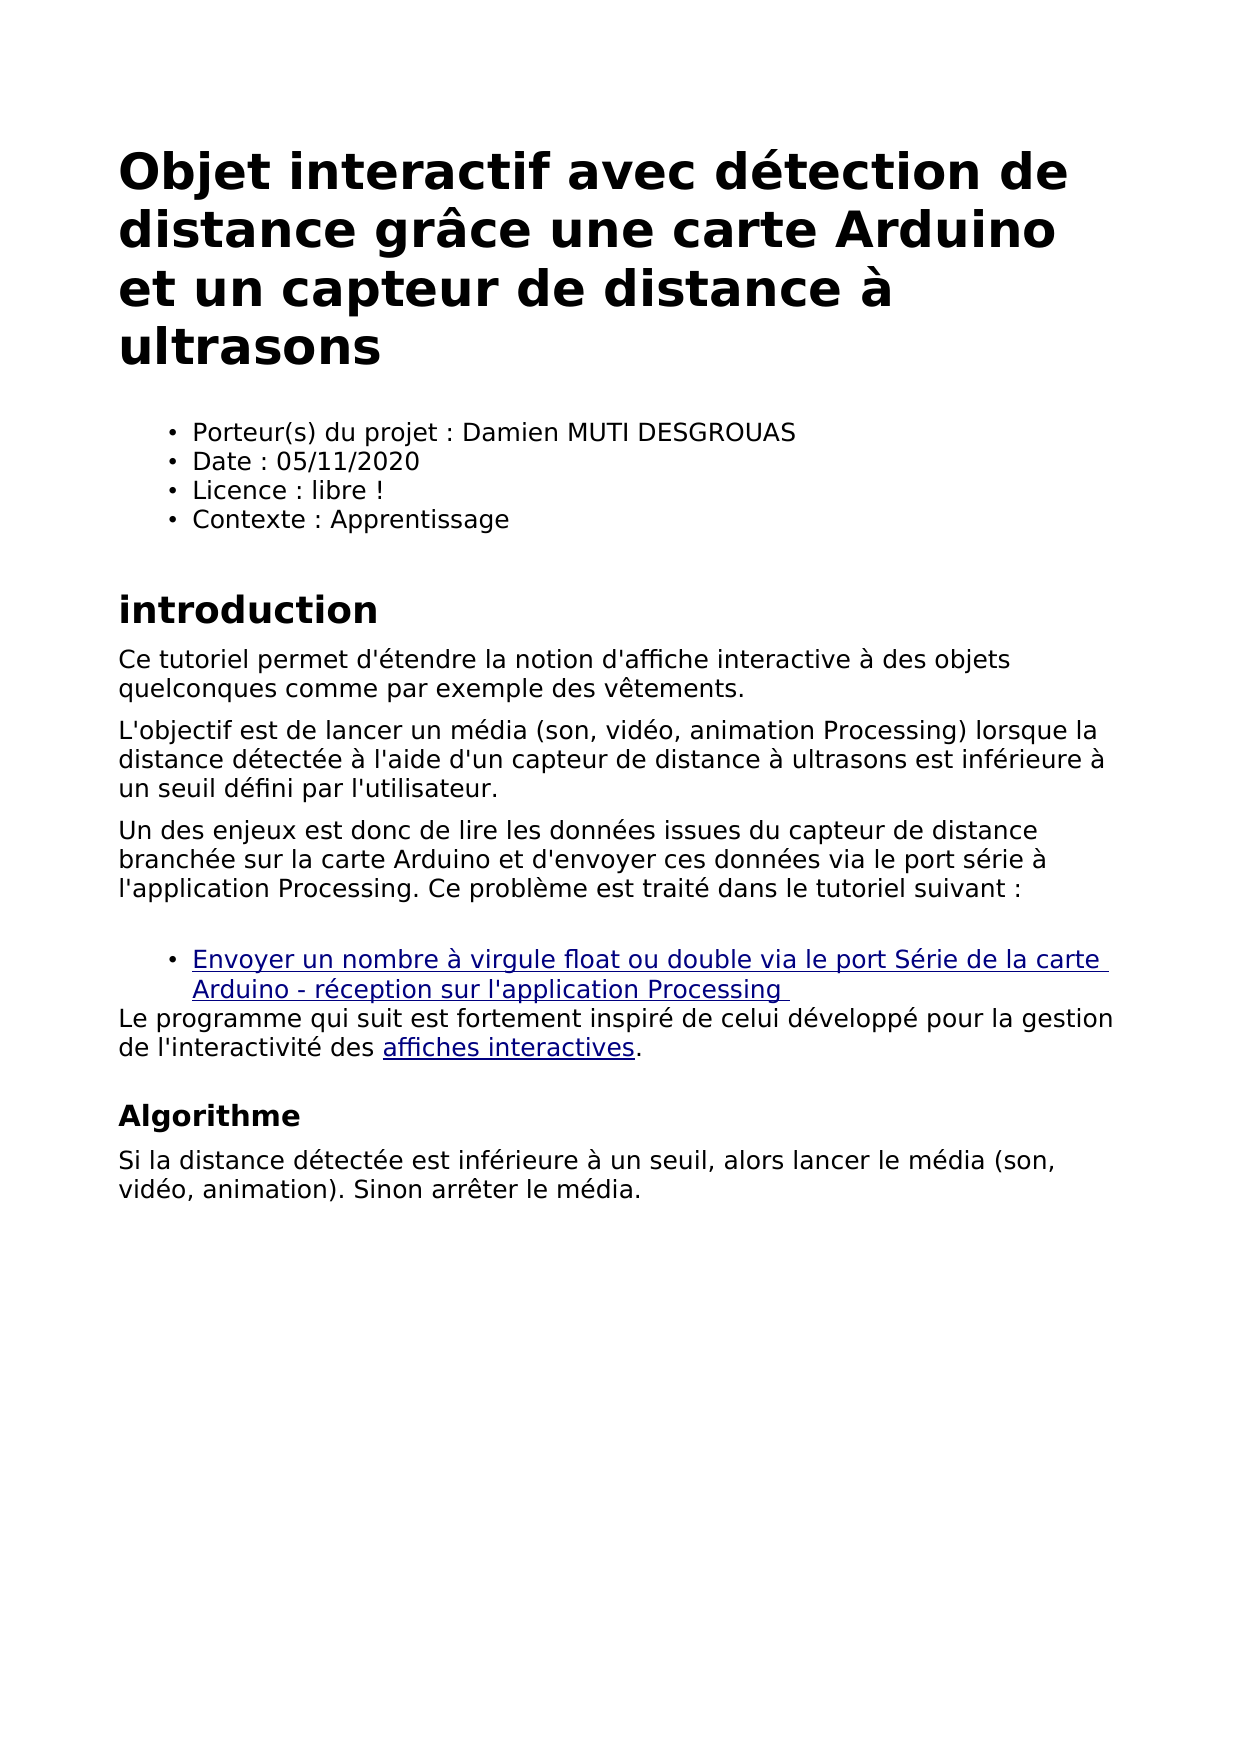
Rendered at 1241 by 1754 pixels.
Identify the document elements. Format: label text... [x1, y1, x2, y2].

list Envoyer un nombre à virgule float ou double via le port Série de la carte Arduino - réception sur l'application Processing [177, 946, 1122, 1004]
list Date : 05/11/2020 [177, 447, 1122, 476]
subtitle Algorithme [118, 1100, 1122, 1134]
text Si la distance détectée est inférieure à un seuil, alors lancer le média (son, vidéo, animation). Sinon arrêter le média. [118, 1146, 1122, 1204]
subtitle Objet interactif avec détection de distance grâce une carte Arduino et un capteur de distance à ultrasons [118, 143, 1122, 376]
text Ce tutoriel permet d'étendre la notion d'affiche interactive à des objets quelconques comme par exemple des vêtements. [118, 645, 1122, 704]
list Contexte : Apprentissage [177, 506, 1122, 535]
subtitle introduction [118, 589, 1122, 633]
text Le programme qui suit est fortement inspiré de celui développé pour la gestion de l'interactivité des affiches interactives. [118, 1004, 1122, 1062]
list Licence : libre ! [177, 476, 1122, 506]
text L'objectif est de lancer un média (son, vidéo, animation Processing) lorsque la distance détectée à l'aide d'un capteur de distance à ultrasons est inférieure à un seuil défini par l'utilisateur. [118, 716, 1122, 804]
list Porteur(s) du projet : Damien MUTI DESGROUAS [177, 418, 1122, 447]
text Un des enjeux est donc de lire les données issues du capteur de distance branchée sur la carte Arduino et d'envoyer ces données via le port série à l'application Processing. Ce problème est traité dans le tutoriel suivant : [118, 816, 1122, 904]
